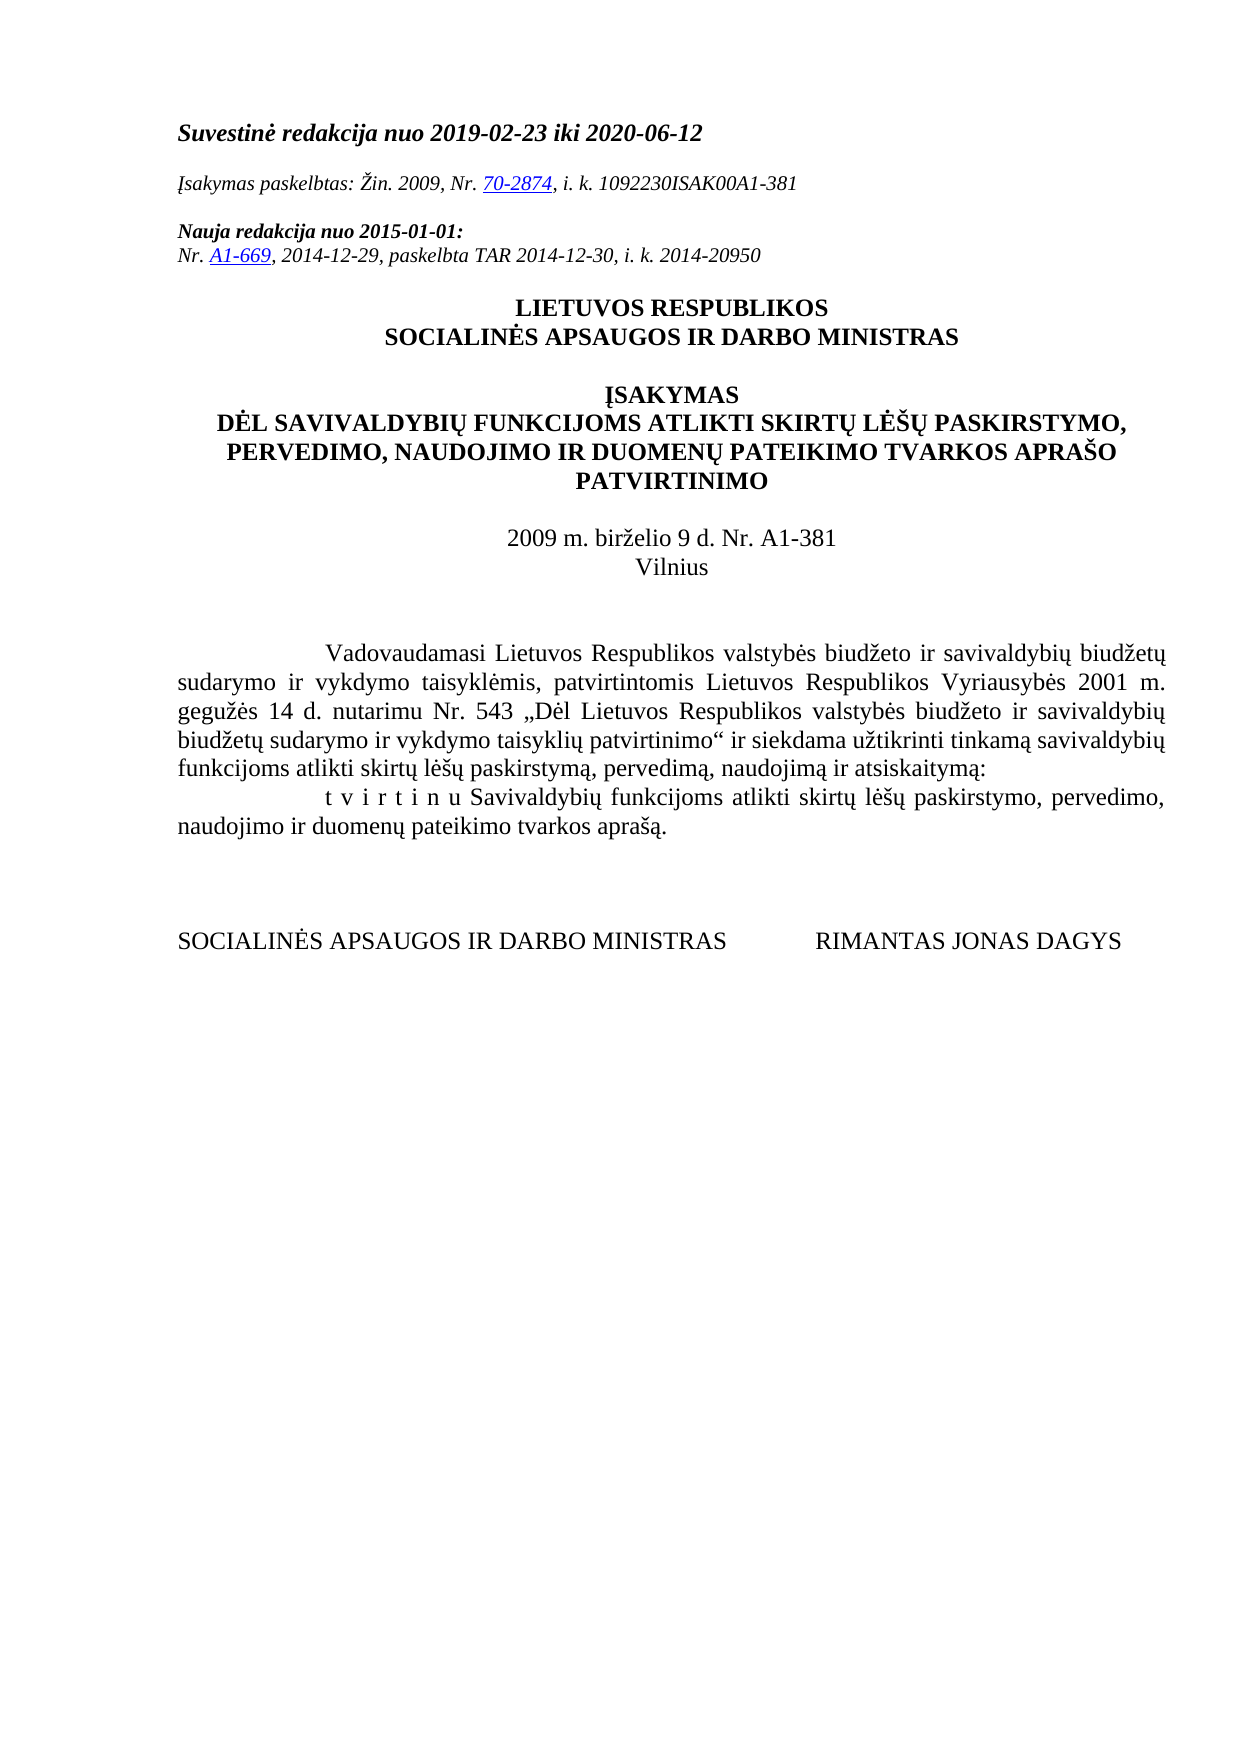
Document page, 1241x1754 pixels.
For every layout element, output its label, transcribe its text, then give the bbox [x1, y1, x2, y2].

text LIETUVOS RESPUBLIKOS [177, 293, 1166, 322]
text t v i r t i n u Savivaldybių funkcijoms atlikti skirtų lėšų paskirstymo, pervedimo, naudojimo ir duomenų pateikimo tvarkos aprašą. [177, 782, 1166, 840]
text Vadovaudamasi Lietuvos Respublikos valstybės biudžeto ir savivaldybių biudžetų sudarymo ir vykdymo taisyklėmis, patvirtintomis Lietuvos Respublikos Vyriausybės 2001 m. gegužės 14 d. nutarimu Nr. 543 „Dėl Lietuvos Respublikos valstybės biudžeto ir savivaldybių biudžetų sudarymo ir vykdymo taisyklių patvirtinimo“ ir siekdama užtikrinti tinkamą savivaldybių funkcijoms atlikti skirtų lėšų paskirstymą, pervedimą, naudojimą ir atsiskaitymą: [177, 638, 1166, 782]
text 2009 m. birželio 9 d. Nr. A1-381 [177, 523, 1166, 552]
text SOCIALINĖS APSAUGOS IR DARBO MINISTRAS RIMANTAS JONAS DAGYS [177, 926, 1166, 955]
text SOCIALINĖS APSAUGOS IR DARBO MINISTRAS [177, 322, 1166, 351]
text Vilnius [177, 552, 1166, 581]
text Įsakymas paskelbtas: Žin. 2009, Nr. 70-2874, i. k. 1092230ISAK00A1-381 [177, 171, 1166, 195]
text Suvestinė redakcija nuo 2019-02-23 iki 2020-06-12 [177, 118, 1166, 147]
text DĖL SAVIVALDYBIŲ FUNKCIJOMS ATLIKTI SKIRTŲ LĖŠŲ PASKIRSTYMO, PERVEDIMO, NAUDOJIMO IR DUOMENŲ PATEIKIMO TVARKOS APRAŠO PATVIRTINIMO [177, 408, 1166, 495]
text Nr. A1-669, 2014-12-29, paskelbta TAR 2014-12-30, i. k. 2014-20950 [177, 243, 1166, 267]
text ĮSAKYMAS [177, 380, 1166, 408]
text Nauja redakcija nuo 2015-01-01: [177, 219, 1166, 243]
